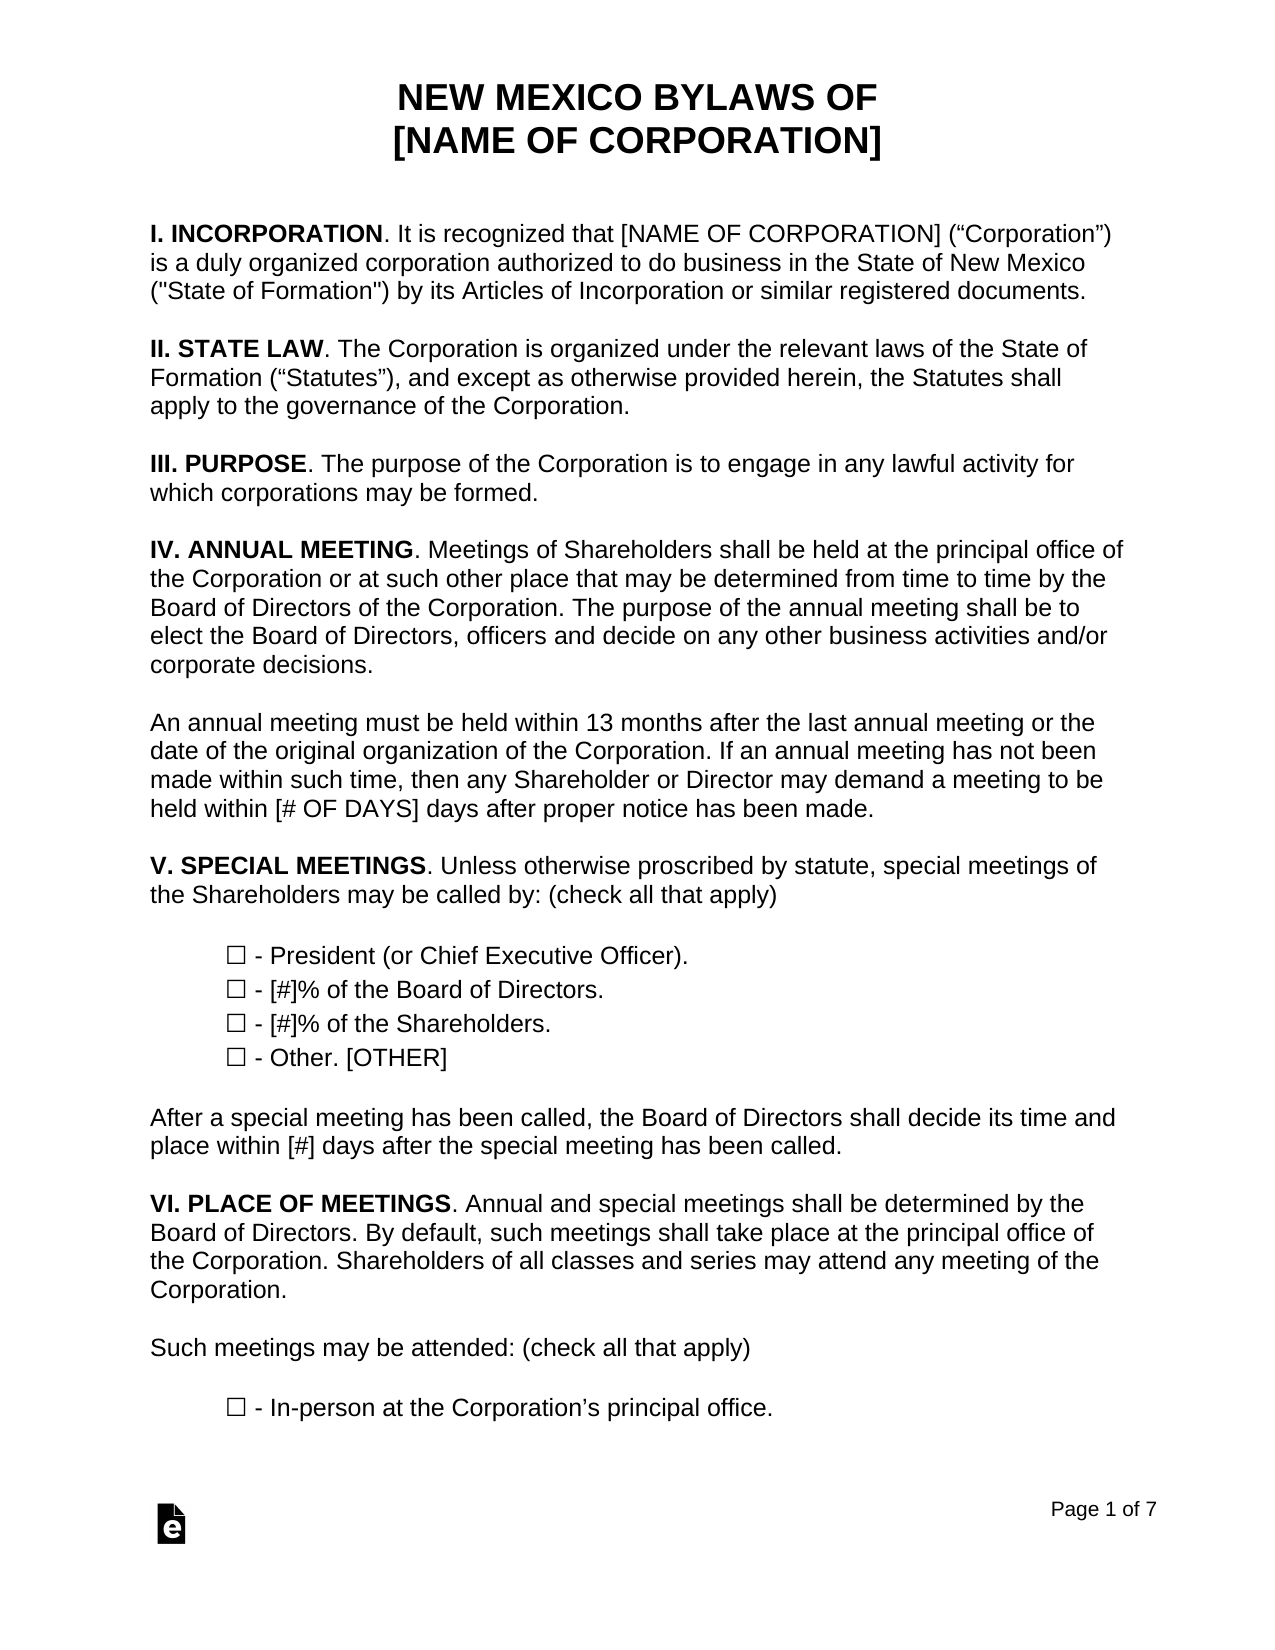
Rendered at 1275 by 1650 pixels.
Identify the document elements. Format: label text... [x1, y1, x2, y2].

text ☐ - [#]% of the Shareholders. [225, 1006, 1125, 1040]
text IV. ANNUAL MEETING. Meetings of Shareholders shall be held at the principal office of the Corporation or at such other place that may be determined from time to time by the Board of Directors of the Corporation. The purpose of the annual meeting shall be to elect the Board of Directors, officers and decide on any other business activities and/or corporate decisions. [150, 535, 1125, 679]
text An annual meeting must be held within 13 months after the last annual meeting or the date of the original organization of the Corporation. If an annual meeting has not been made within such time, then any Shareholder or Director may demand a meeting to be held within [# OF DAYS] days after proper notice has been made. [150, 707, 1125, 822]
text II. STATE LAW. The Corporation is organized under the relevant laws of the State of Formation (“Statutes”), and except as otherwise provided herein, the Statutes shall apply to the governance of the Corporation. [150, 334, 1125, 420]
text I. INCORPORATION. It is recognized that [NAME OF CORPORATION] (“Corporation”) is a duly organized corporation authorized to do business in the State of New Mexico ("State of Formation") by its Articles of Incorporation or similar registered documents. [150, 219, 1125, 305]
text VI. PLACE OF MEETINGS. Annual and special meetings shall be determined by the Board of Directors. By default, such meetings shall take place at the principal office of the Corporation. Shareholders of all classes and series may attend any meeting of the Corporation. [150, 1189, 1125, 1304]
text ☐ - In-person at the Corporation’s principal office. [225, 1390, 1125, 1424]
text III. PURPOSE. The purpose of the Corporation is to engage in any lawful activity for which corporations may be formed. [150, 449, 1125, 506]
text ☐ - Other. [OTHER] [225, 1040, 1125, 1074]
text V. SPECIAL MEETINGS. Unless otherwise proscribed by statute, special meetings of the Shareholders may be called by: (check all that apply) [150, 851, 1125, 909]
text After a special meeting has been called, the Board of Directors shall decide its time and place within [#] days after the special meeting has been called. [150, 1102, 1125, 1160]
text Such meetings may be attended: (check all that apply) [150, 1332, 1125, 1361]
text NEW MEXICO BYLAWS OF [150, 75, 1125, 118]
text [NAME OF CORPORATION] [150, 118, 1125, 161]
text ☐ - [#]% of the Board of Directors. [225, 972, 1125, 1006]
text ☐ - President (or Chief Executive Officer). [225, 937, 1125, 972]
